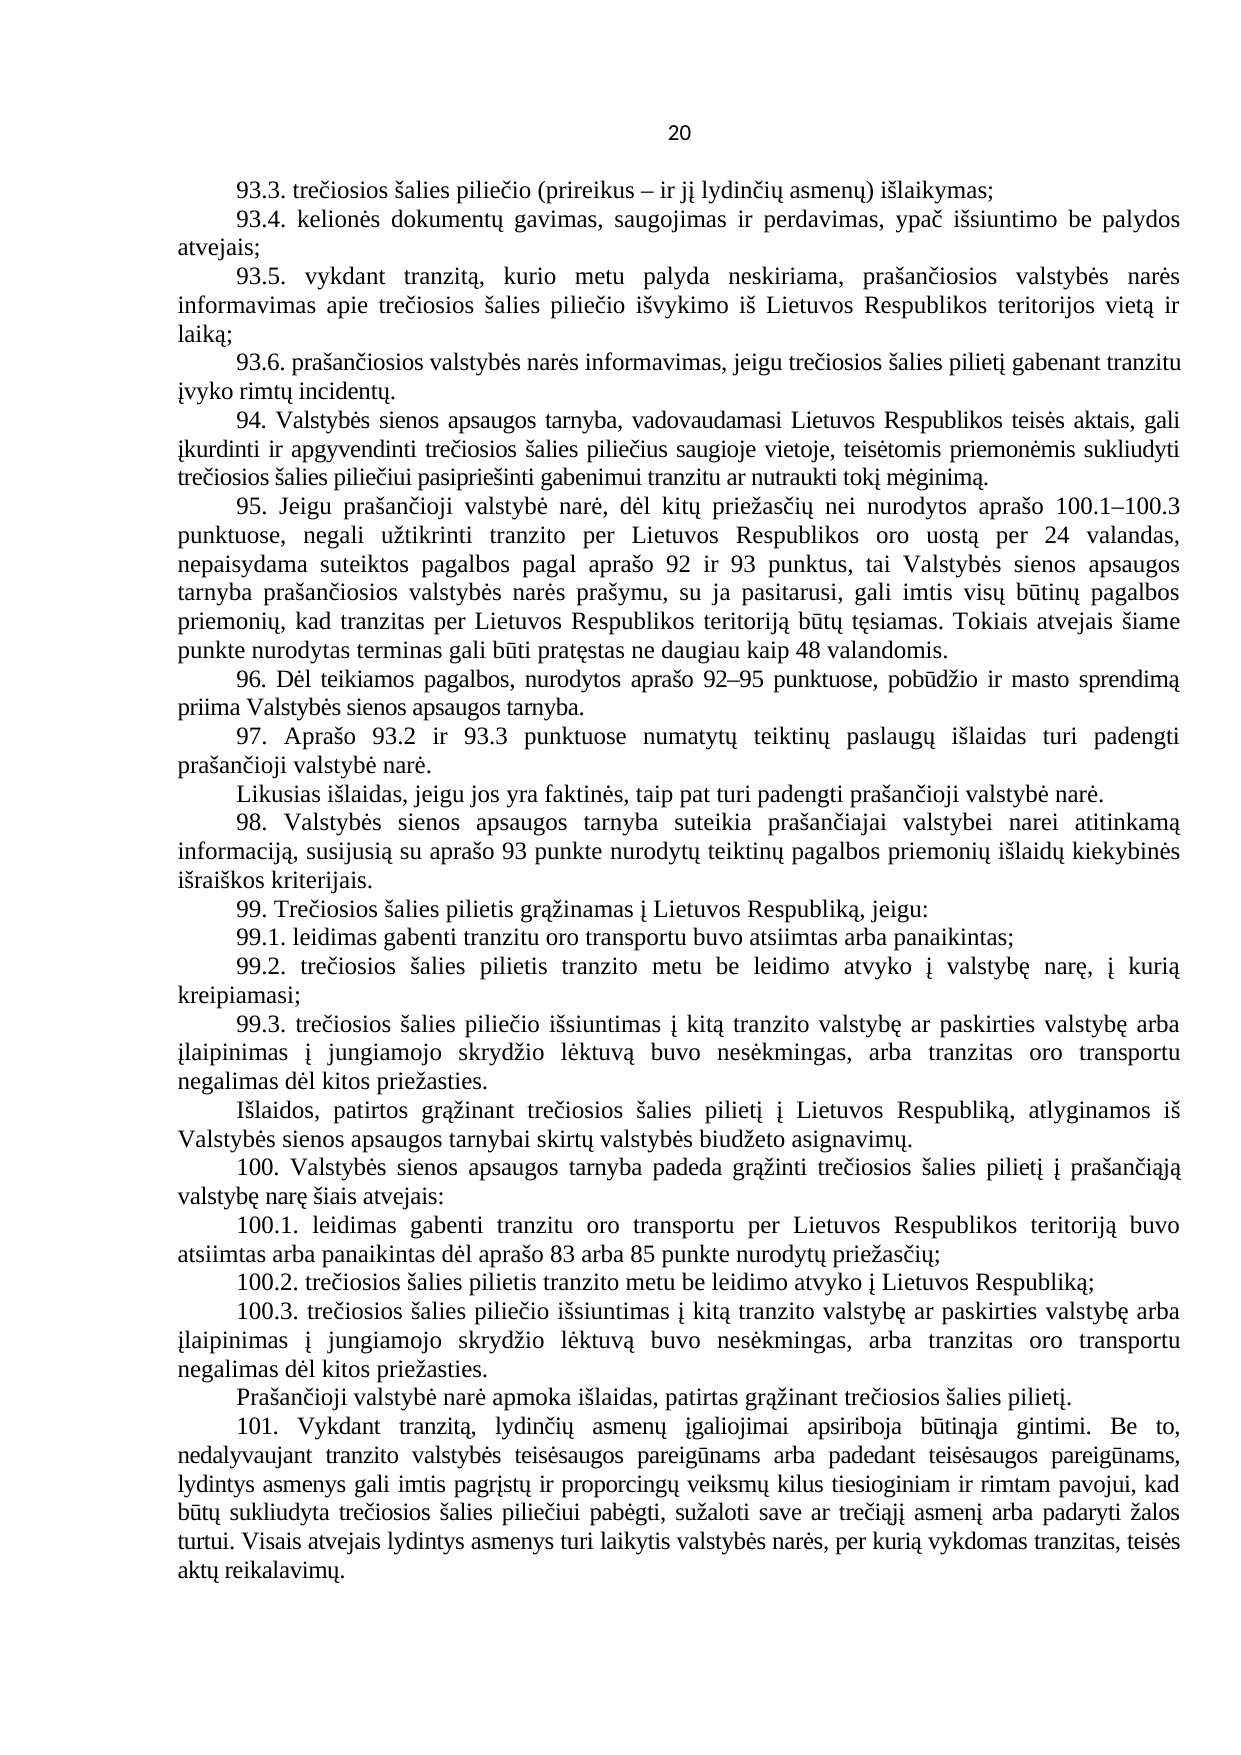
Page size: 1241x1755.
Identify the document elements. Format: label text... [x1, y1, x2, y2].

text Išlaidos, patirtos grąžinant trečiosios šalies pilietį į Lietuvos Respubliką, atlyginamos iš Valstybės sienos apsaugos tarnybai skirtų valstybės biudžeto asignavimų. [177, 1095, 1181, 1152]
text 97. Aprašo 93.2 ir 93.3 punktuose numatytų teiktinų paslaugų išlaidas turi padengti prašančioji valstybė narė. [177, 721, 1181, 779]
text 94. Valstybės sienos apsaugos tarnyba, vadovaudamasi Lietuvos Respublikos teisės aktais, gali įkurdinti ir apgyvendinti trečiosios šalies piliečius saugioje vietoje, teisėtomis priemonėmis sukliudyti trečiosios šalies piliečiui pasipriešinti gabenimui tranzitu ar nutraukti tokį mėginimą. [177, 405, 1181, 491]
text 99.1. leidimas gabenti tranzitu oro transportu buvo atsiimtas arba panaikintas; [177, 922, 1181, 951]
text 100.1. leidimas gabenti tranzitu oro transportu per Lietuvos Respublikos teritoriją buvo atsiimtas arba panaikintas dėl aprašo 83 arba 85 punkte nurodytų priežasčių; [177, 1210, 1181, 1267]
text 100.2. trečiosios šalies pilietis tranzito metu be leidimo atvyko į Lietuvos Respubliką; [177, 1267, 1181, 1296]
text 99. Trečiosios šalies pilietis grąžinamas į Lietuvos Respubliką, jeigu: [177, 894, 1181, 922]
text 100. Valstybės sienos apsaugos tarnyba padeda grąžinti trečiosios šalies pilietį į prašančiąją valstybę narę šiais atvejais: [177, 1152, 1181, 1210]
text Prašančioji valstybė narė apmoka išlaidas, patirtas grąžinant trečiosios šalies pilietį. [177, 1382, 1181, 1411]
text 99.2. trečiosios šalies pilietis tranzito metu be leidimo atvyko į valstybę narę, į kurią kreipiamasi; [177, 951, 1181, 1009]
text Likusias išlaidas, jeigu jos yra faktinės, taip pat turi padengti prašančioji valstybė narė. [177, 779, 1181, 807]
text 101. Vykdant tranzitą, lydinčių asmenų įgaliojimai apsiriboja būtinąja gintimi. Be to, nedalyvaujant tranzito valstybės teisėsaugos pareigūnams arba padedant teisėsaugos pareigūnams, lydintys asmenys gali imtis pagrįstų ir proporcingų veiksmų kilus tiesioginiam ir rimtam pavojui, kad būtų sukliudyta trečiosios šalies piliečiui pabėgti, sužaloti save ar trečiąjį asmenį arba padaryti žalos turtui. Visais atvejais lydintys asmenys turi laikytis valstybės narės, per kurią vykdomas tranzitas, teisės aktų reikalavimų. [177, 1411, 1181, 1584]
text 99.3. trečiosios šalies piliečio išsiuntimas į kitą tranzito valstybę ar paskirties valstybę arba įlaipinimas į jungiamojo skrydžio lėktuvą buvo nesėkmingas, arba tranzitas oro transportu negalimas dėl kitos priežasties. [177, 1009, 1181, 1095]
text 98. Valstybės sienos apsaugos tarnyba suteikia prašančiajai valstybei narei atitinkamą informaciją, susijusią su aprašo 93 punkte nurodytų teiktinų pagalbos priemonių išlaidų kiekybinės išraiškos kriterijais. [177, 807, 1181, 894]
text 100.3. trečiosios šalies piliečio išsiuntimas į kitą tranzito valstybę ar paskirties valstybę arba įlaipinimas į jungiamojo skrydžio lėktuvą buvo nesėkmingas, arba tranzitas oro transportu negalimas dėl kitos priežasties. [177, 1296, 1181, 1382]
text 93.5. vykdant tranzitą, kurio metu palyda neskiriama, prašančiosios valstybės narės informavimas apie trečiosios šalies piliečio išvykimo iš Lietuvos Respublikos teritorijos vietą ir laiką; [177, 261, 1181, 347]
text 93.3. trečiosios šalies piliečio (prireikus – ir jį lydinčių asmenų) išlaikymas; [177, 175, 1181, 204]
text 93.6. prašančiosios valstybės narės informavimas, jeigu trečiosios šalies pilietį gabenant tranzitu įvyko rimtų incidentų. [177, 347, 1181, 405]
text 93.4. kelionės dokumentų gavimas, saugojimas ir perdavimas, ypač išsiuntimo be palydos atvejais; [177, 204, 1181, 261]
text 95. Jeigu prašančioji valstybė narė, dėl kitų priežasčių nei nurodytos aprašo 100.1–100.3 punktuose, negali užtikrinti tranzito per Lietuvos Respublikos oro uostą per 24 valandas, nepaisydama suteiktos pagalbos pagal aprašo 92 ir 93 punktus, tai Valstybės sienos apsaugos tarnyba prašančiosios valstybės narės prašymu, su ja pasitarusi, gali imtis visų būtinų pagalbos priemonių, kad tranzitas per Lietuvos Respublikos teritoriją būtų tęsiamas. Tokiais atvejais šiame punkte nurodytas terminas gali būti pratęstas ne daugiau kaip 48 valandomis. [177, 491, 1181, 664]
text 96. Dėl teikiamos pagalbos, nurodytos aprašo 92–95 punktuose, pobūdžio ir masto sprendimą priima Valstybės sienos apsaugos tarnyba. [177, 664, 1181, 721]
